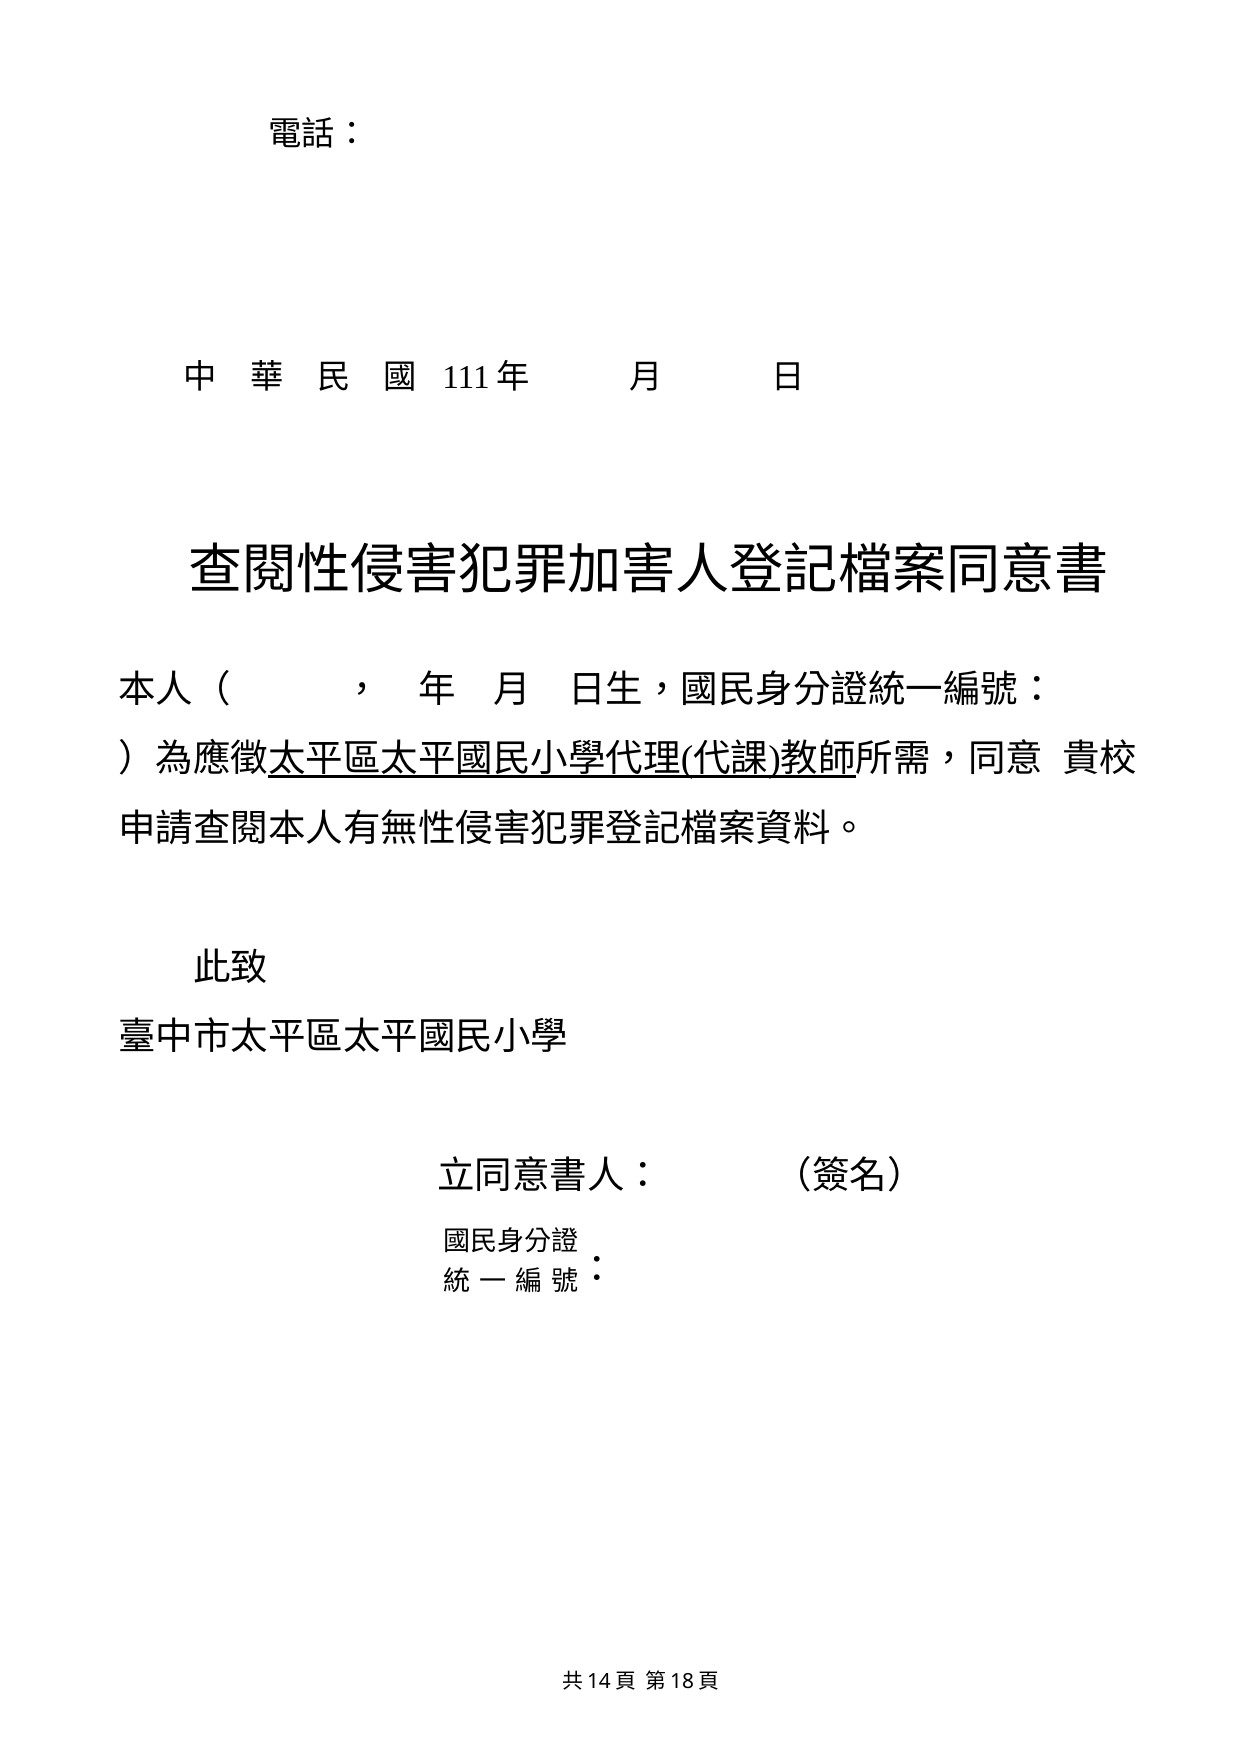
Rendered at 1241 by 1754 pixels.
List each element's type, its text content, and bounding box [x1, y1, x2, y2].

text 此致 [118, 929, 1162, 998]
text 查閱性侵害犯罪加害人登記檔案同意書 [118, 513, 1178, 617]
text 中 華 民 國 111年 月 日 [118, 339, 1162, 409]
text 國民身分證統一編號： [118, 1206, 1162, 1311]
text 立同意書人： （簽名） [118, 1137, 1162, 1206]
text 電話： [118, 96, 1162, 166]
text 臺中市太平區太平國民小學 [118, 998, 1162, 1068]
text 本人（ ， 年 月 日生，國民身分證統一編號： ）為應徵太平區太平國民小學代理(代課)教師所需，同意 貴校申請查閱本人有無性侵害犯罪登記檔案資料。 [118, 651, 1162, 859]
